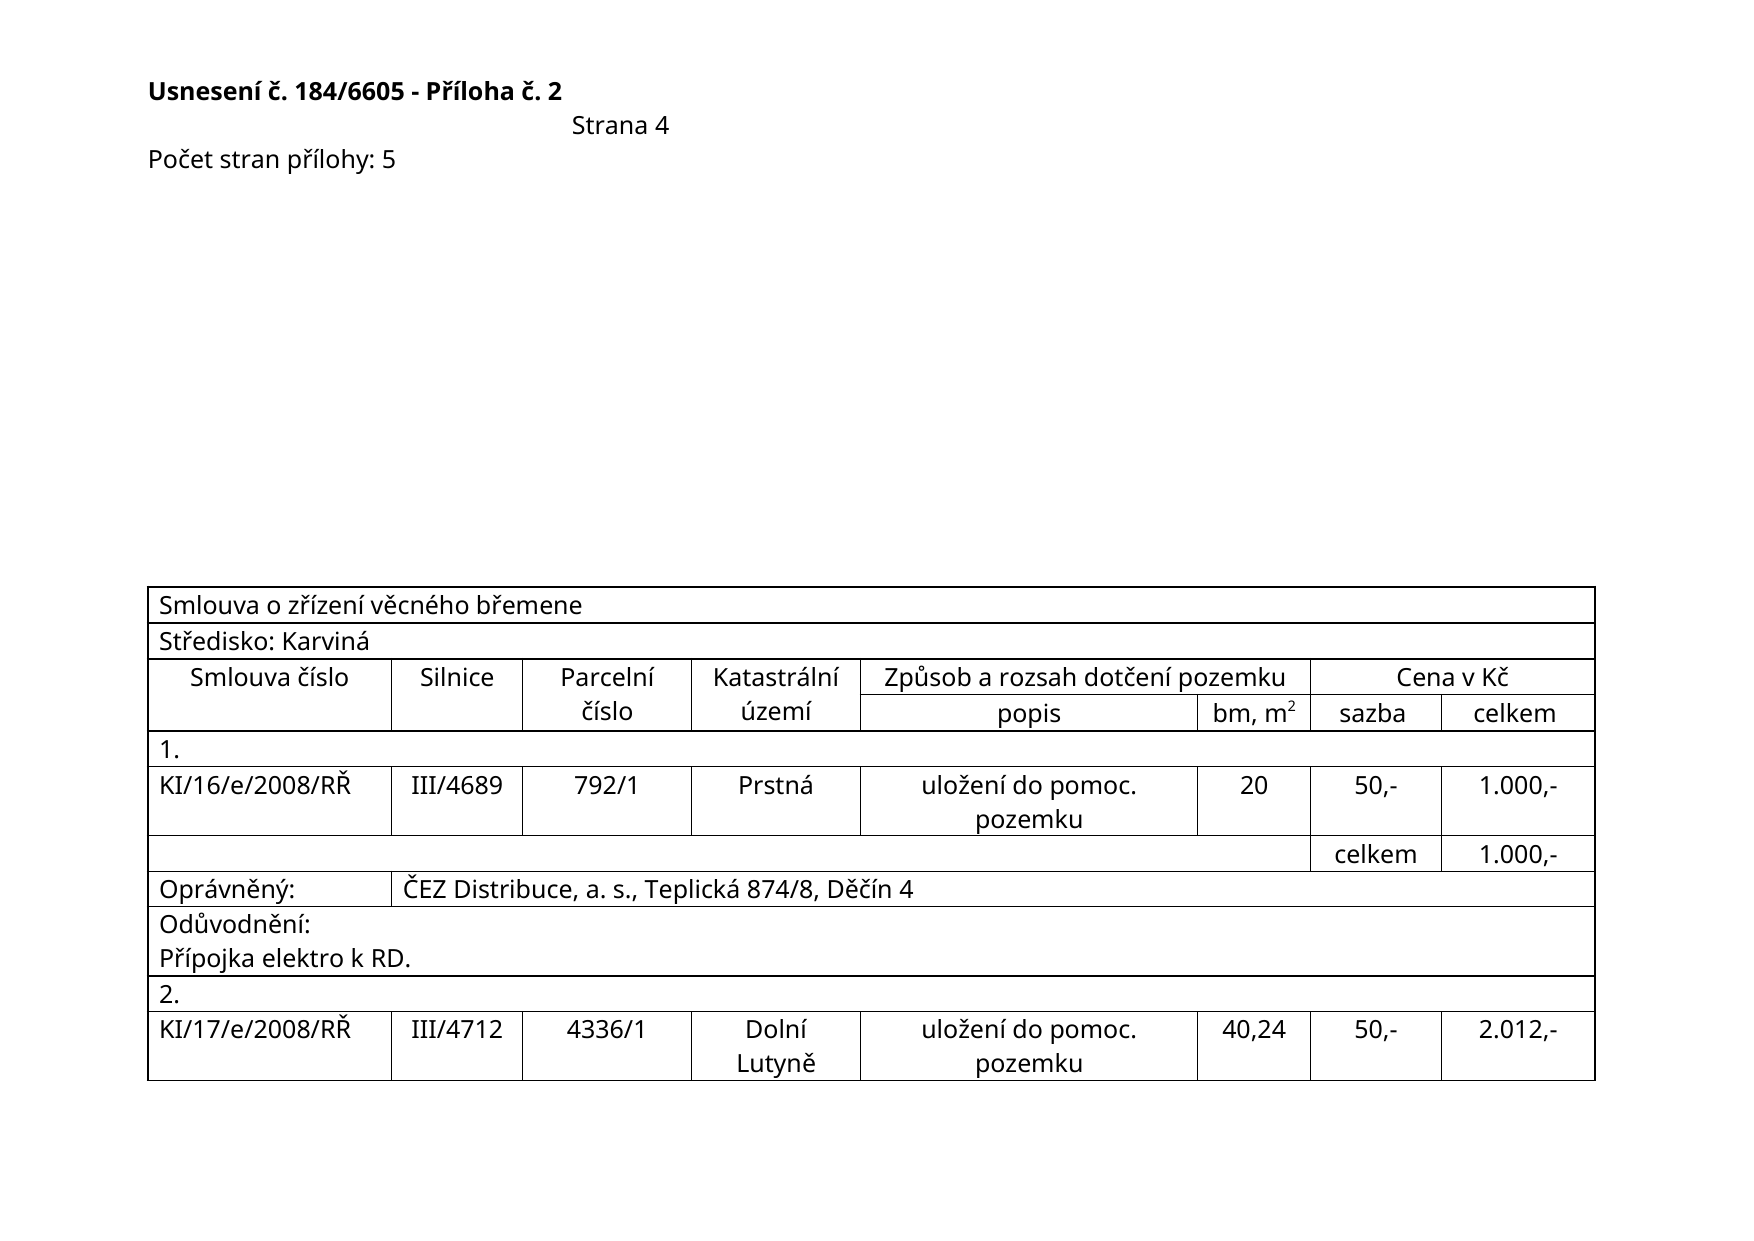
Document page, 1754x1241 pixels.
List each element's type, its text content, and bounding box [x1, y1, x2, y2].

table_cell celkem [1442, 695, 1594, 730]
table_cell Parcelní číslo [523, 660, 691, 730]
table_cell ČEZ Distribuce, a. s., Teplická 874/8, Děčín 4 [392, 872, 1594, 906]
table_cell popis [861, 695, 1197, 730]
table_cell uložení do pomoc. pozemku [861, 767, 1197, 835]
table_cell 4336/1 [523, 1012, 691, 1080]
table_cell Prstná [692, 767, 860, 835]
table_cell Odůvodnění: Přípojka elektro k RD. [149, 907, 1594, 975]
table_cell 50,- [1311, 767, 1441, 835]
table_cell celkem [1311, 836, 1441, 871]
table_cell 792/1 [523, 767, 691, 835]
table_cell Katastrální území [692, 660, 860, 730]
table_cell 50,- [1311, 1012, 1441, 1080]
table_cell 1.000,- [1442, 767, 1594, 835]
table_cell [149, 836, 1310, 871]
table_cell Oprávněný: [149, 872, 391, 906]
table_cell 40,24 [1198, 1012, 1310, 1080]
table_header Cena v Kč [1311, 660, 1594, 694]
table_cell KI/16/e/2008/RŘ [149, 767, 391, 835]
table_cell III/4712 [392, 1012, 522, 1080]
table_cell 1.000,- [1442, 836, 1594, 871]
table_cell 2.012,- [1442, 1012, 1594, 1080]
table_cell III/4689 [392, 767, 522, 835]
table_cell 2. [149, 977, 1594, 1011]
table_cell uložení do pomoc. pozemku [861, 1012, 1197, 1080]
table_cell bm, m2 [1198, 695, 1310, 730]
table_cell Dolní Lutyně [692, 1012, 860, 1080]
table_header Smlouva o zřízení věcného břemene [149, 588, 1594, 622]
table_cell Smlouva číslo [149, 660, 391, 730]
table_cell 1. [149, 732, 1594, 766]
table_header Způsob a rozsah dotčení pozemku [861, 660, 1310, 694]
table_cell Silnice [392, 660, 522, 730]
table_cell sazba [1311, 695, 1441, 730]
table_cell 20 [1198, 767, 1310, 835]
table_cell KI/17/e/2008/RŘ [149, 1012, 391, 1080]
table_cell Středisko: Karviná [149, 624, 1594, 658]
